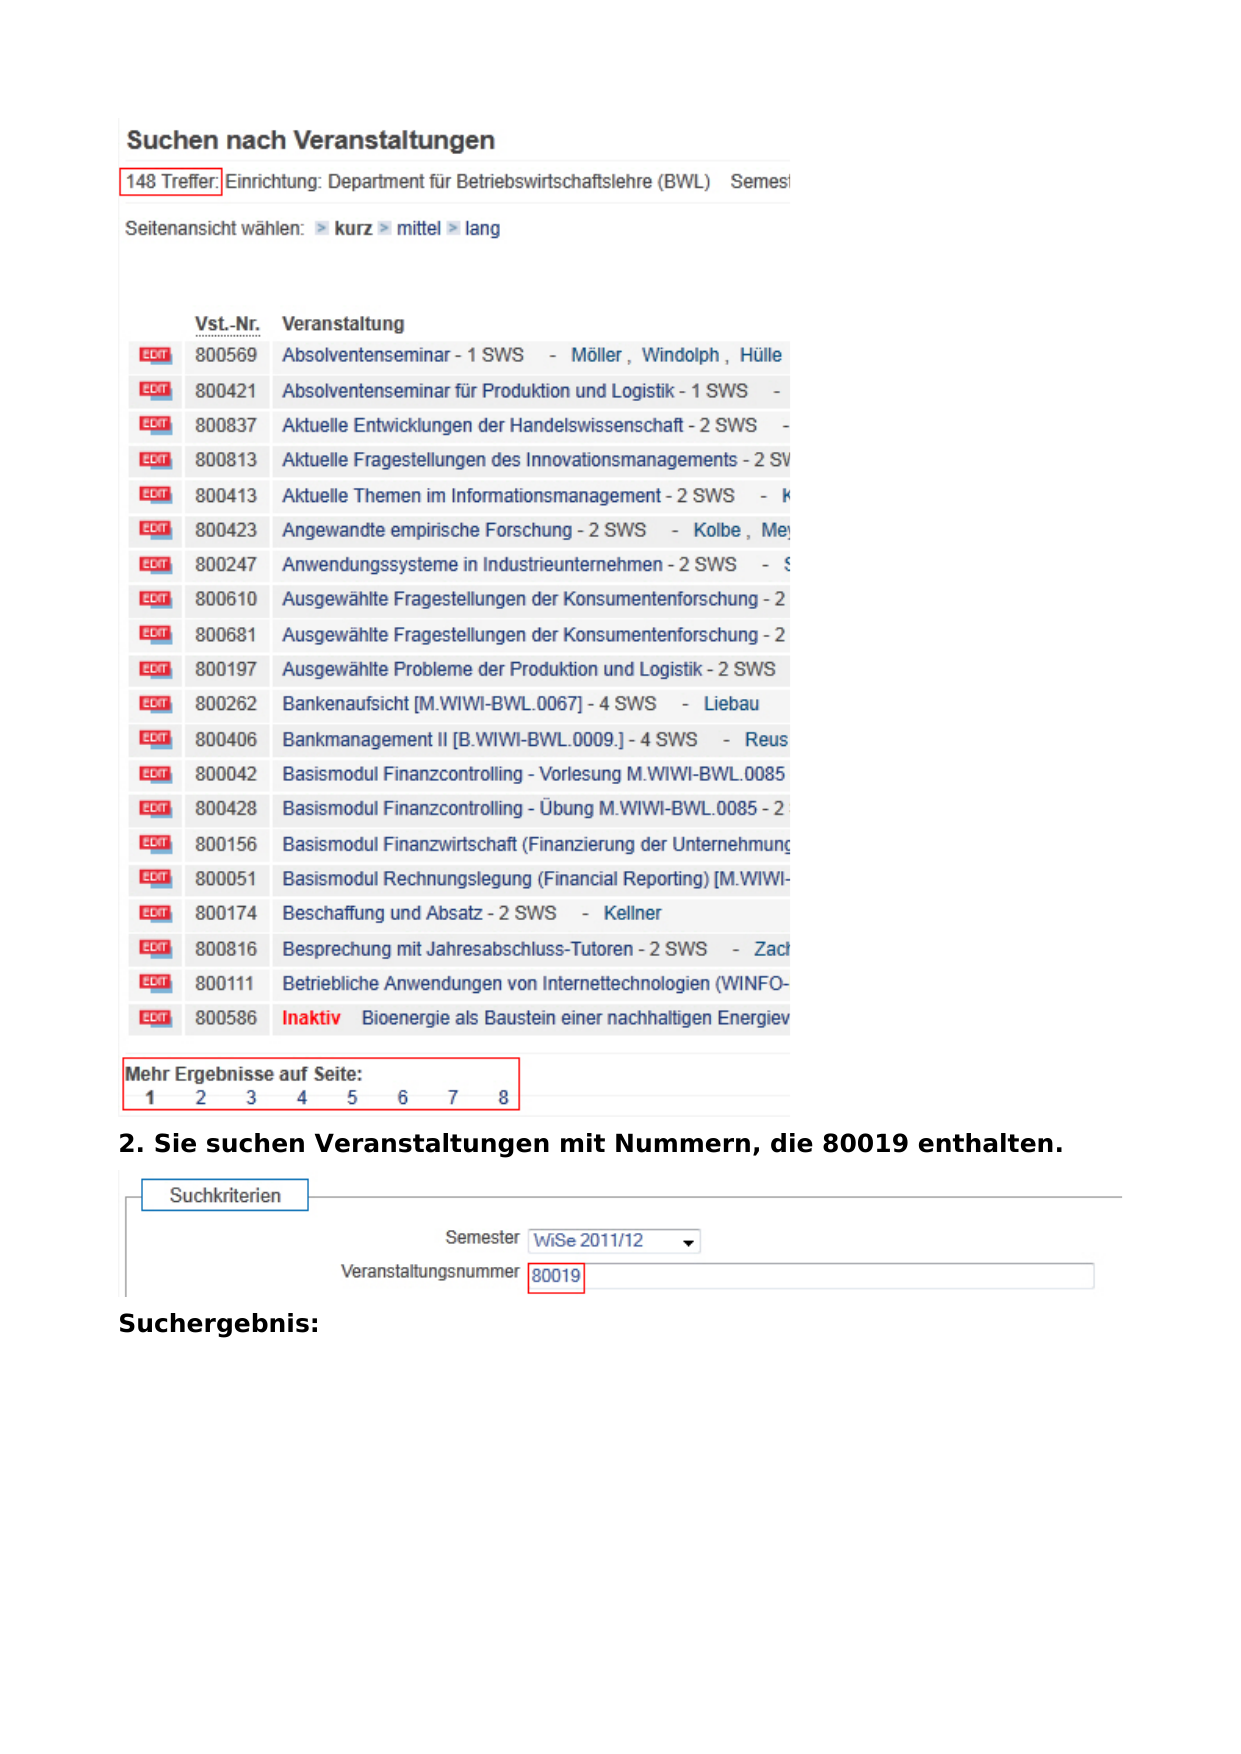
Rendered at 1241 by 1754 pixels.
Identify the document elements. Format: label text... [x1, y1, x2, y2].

picture [118, 1170, 1123, 1297]
text 2. Sie suchen Veranstaltungen mit Nummern, die 80019 enthalten. [118, 1129, 1122, 1158]
text Suchergebnis: [118, 1309, 1122, 1338]
picture [118, 118, 790, 1117]
